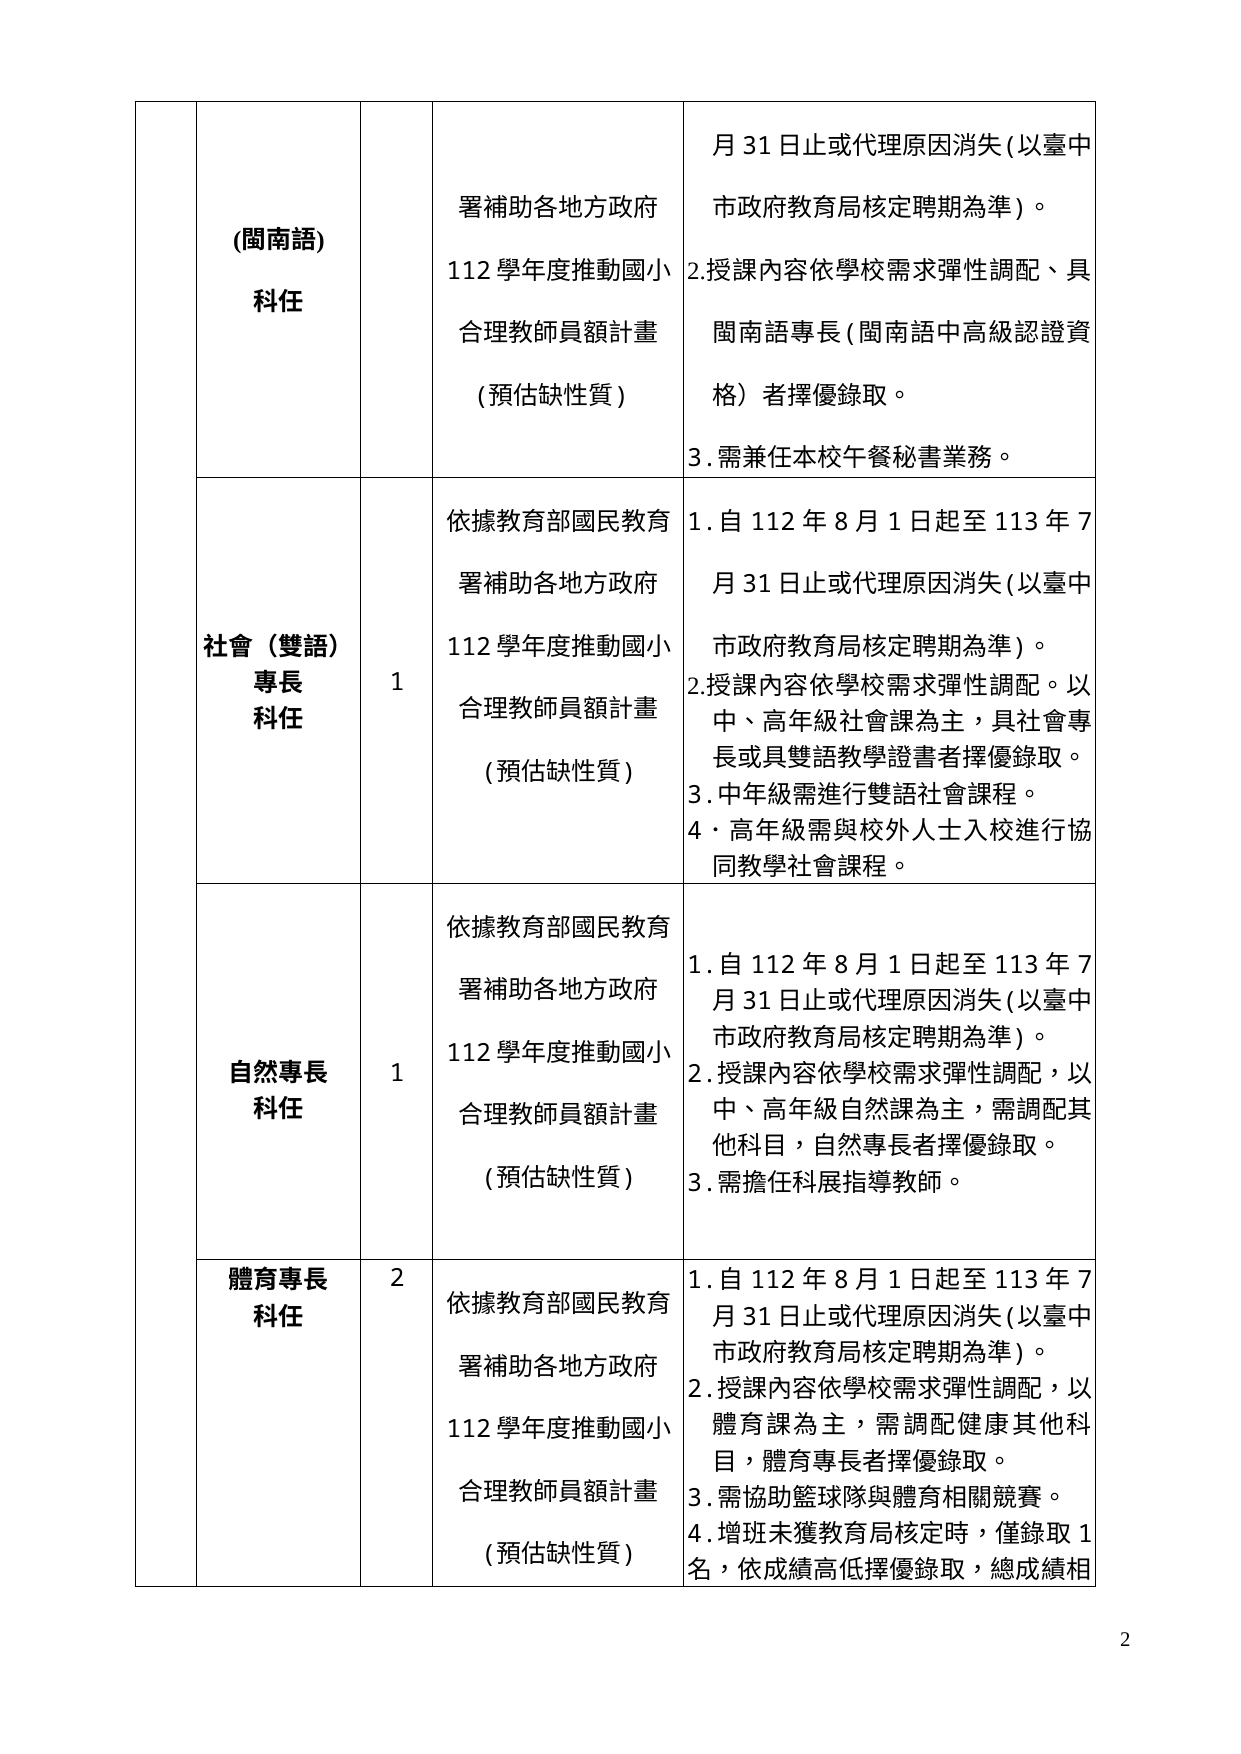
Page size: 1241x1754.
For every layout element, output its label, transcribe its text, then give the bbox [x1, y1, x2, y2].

table_cell [136, 102, 196, 1586]
table_cell 1.自112年8月1日起至113年7月31日止或代理原因消失(以臺中市政府教育局核定聘期為準)。 2.授課內容依學校需求彈性調配。以中、高年級社會課為主，具社會專長或具雙語教學證書者擇優錄取。 3.中年級需進行雙語社會課程。 4．高年級需與校外人士入校進行協同教學社會課程。 [684, 478, 1095, 883]
table_cell 社會（雙語）專長 科任 [197, 478, 360, 883]
table_cell 自然專長 科任 [197, 884, 360, 1259]
table_cell 依據教育部國民教育署補助各地方政府112學年度推動國小合理教師員額計畫 (預估缺性質) [433, 478, 683, 883]
table_cell 月31日止或代理原因消失(以臺中市政府教育局核定聘期為準)。 2.授課內容依學校需求彈性調配、具閩南語專長(閩南語中高級認證資格）者擇優錄取。 3.需兼任本校午餐秘書業務。 [684, 102, 1095, 477]
table_cell 體育專長 科任 [197, 1260, 360, 1586]
table_cell 2 [361, 1260, 432, 1586]
table_cell 1.自112年8月1日起至113年7月31日止或代理原因消失(以臺中市政府教育局核定聘期為準)。 2.授課內容依學校需求彈性調配，以中、高年級自然課為主，需調配其他科目，自然專長者擇優錄取。 3.需擔任科展指導教師。 [684, 884, 1095, 1259]
table_cell 依據教育部國民教育署補助各地方政府112學年度推動國小合理教師員額計畫 (預估缺性質) [433, 884, 683, 1259]
table_cell [361, 102, 432, 477]
table_cell (閩南語) 科任 [197, 102, 360, 477]
table_cell 署補助各地方政府112學年度推動國小合理教師員額計畫 (預估缺性質) [433, 102, 683, 477]
table_cell 依據教育部國民教育署補助各地方政府112學年度推動國小合理教師員額計畫 (預估缺性質) [433, 1260, 683, 1586]
table_cell 1.自112年8月1日起至113年7月31日止或代理原因消失(以臺中市政府教育局核定聘期為準)。 2.授課內容依學校需求彈性調配，以體育課為主，需調配健康其他科目，體育專長者擇優錄取。 3.需協助籃球隊與體育相關競賽。 4.增班未獲教育局核定時，僅錄取1名，依成績高低擇優錄取，總成績相 [684, 1260, 1095, 1586]
table_cell 1 [361, 884, 432, 1259]
table_cell 1 [361, 478, 432, 883]
